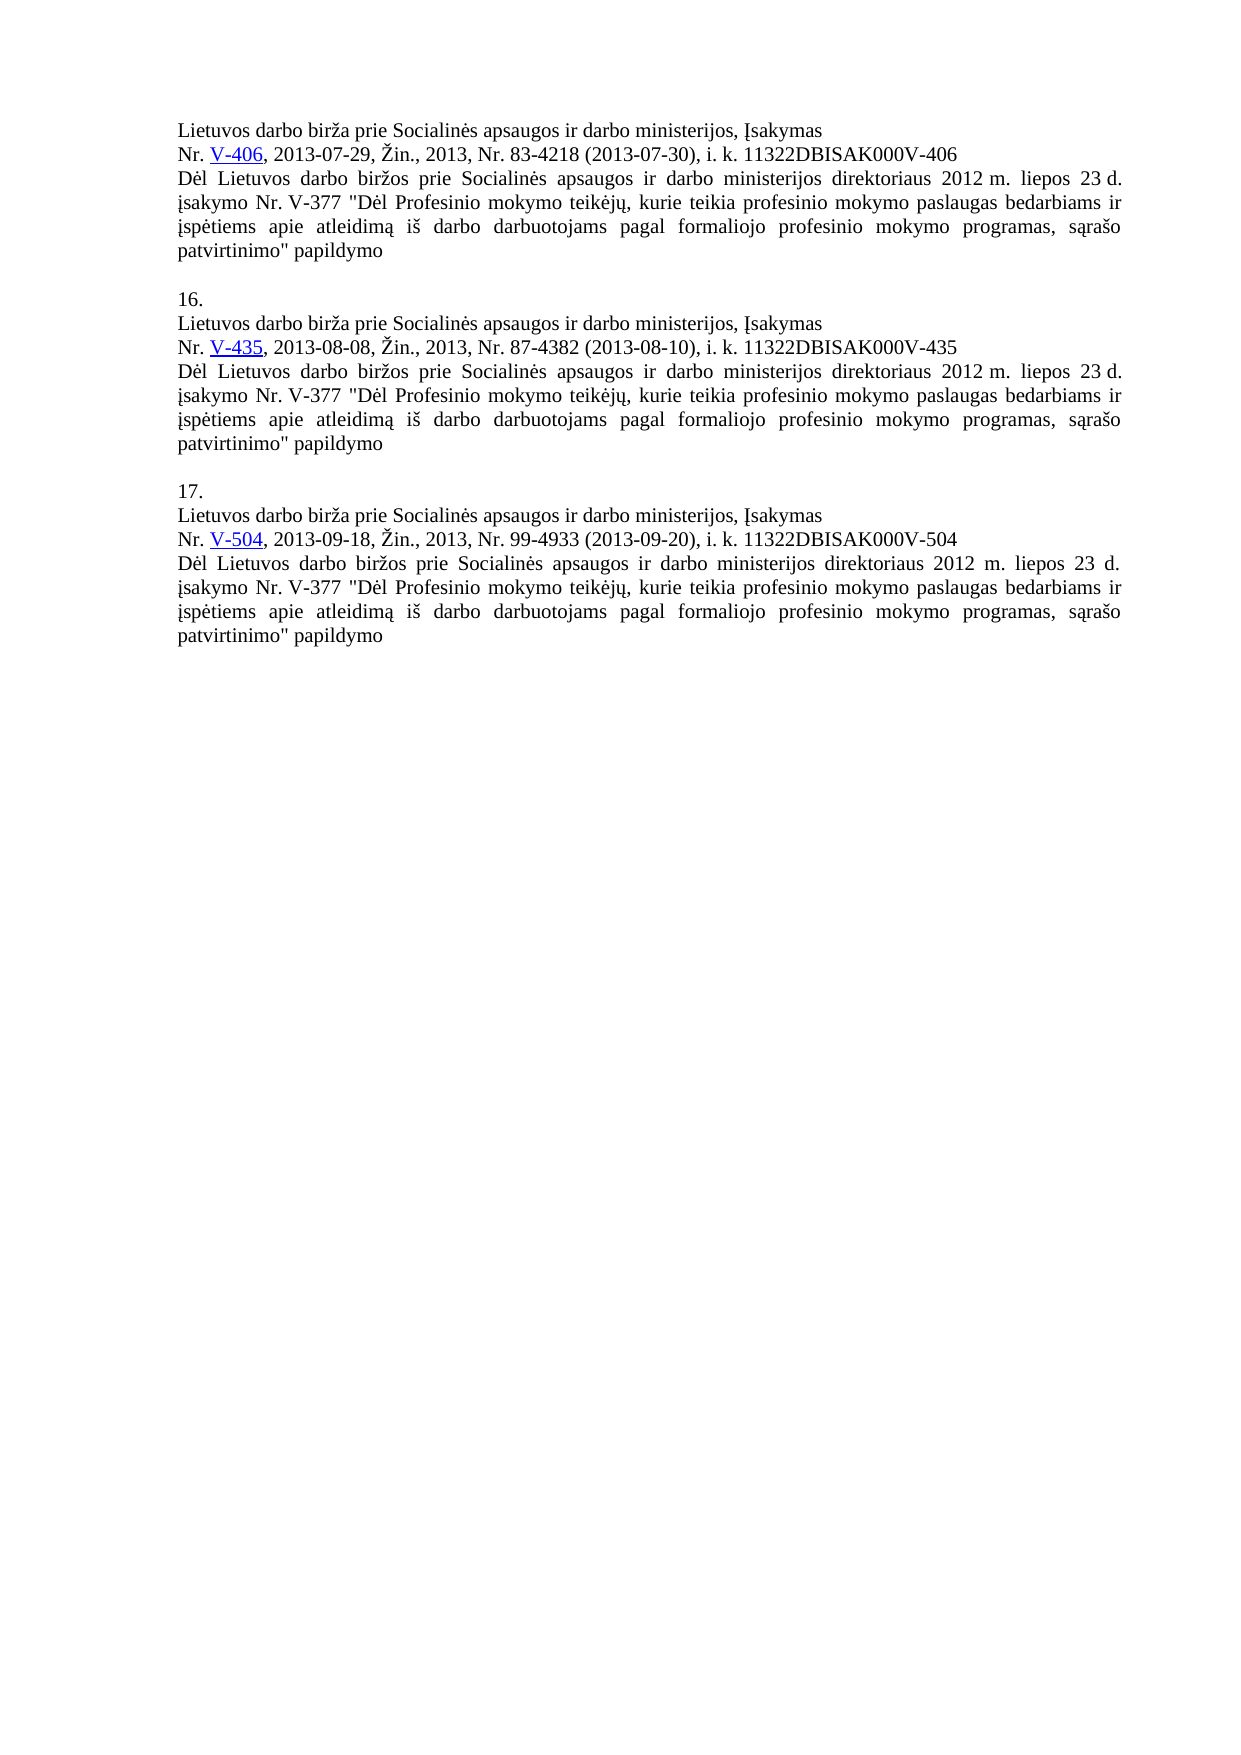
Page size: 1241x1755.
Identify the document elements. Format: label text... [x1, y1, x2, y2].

text Dėl Lietuvos darbo biržos prie Socialinės apsaugos ir darbo ministerijos direktoriaus 2012 m. liepos 23 d. įsakymo Nr. V-377 "Dėl Profesinio mokymo teikėjų, kurie teikia profesinio mokymo paslaugas bedarbiams ir įspėtiems apie atleidimą iš darbo darbuotojams pagal formaliojo profesinio mokymo programas, sąrašo patvirtinimo" papildymo [177, 551, 1122, 647]
text 17. [177, 479, 1122, 503]
text Dėl Lietuvos darbo biržos prie Socialinės apsaugos ir darbo ministerijos direktoriaus 2012 m. liepos 23 d. įsakymo Nr. V-377 "Dėl Profesinio mokymo teikėjų, kurie teikia profesinio mokymo paslaugas bedarbiams ir įspėtiems apie atleidimą iš darbo darbuotojams pagal formaliojo profesinio mokymo programas, sąrašo patvirtinimo" papildymo [177, 359, 1122, 455]
text Nr. V-406, 2013-07-29, Žin., 2013, Nr. 83-4218 (2013-07-30), i. k. 11322DBISAK000V-406 [177, 142, 1122, 166]
text Lietuvos darbo birža prie Socialinės apsaugos ir darbo ministerijos, Įsakymas [177, 311, 1122, 335]
text 16. [177, 287, 1122, 311]
text Lietuvos darbo birža prie Socialinės apsaugos ir darbo ministerijos, Įsakymas [177, 118, 1122, 142]
text Nr. V-435, 2013-08-08, Žin., 2013, Nr. 87-4382 (2013-08-10), i. k. 11322DBISAK000V-435 [177, 335, 1122, 359]
text Dėl Lietuvos darbo biržos prie Socialinės apsaugos ir darbo ministerijos direktoriaus 2012 m. liepos 23 d. įsakymo Nr. V-377 "Dėl Profesinio mokymo teikėjų, kurie teikia profesinio mokymo paslaugas bedarbiams ir įspėtiems apie atleidimą iš darbo darbuotojams pagal formaliojo profesinio mokymo programas, sąrašo patvirtinimo" papildymo [177, 166, 1122, 262]
text Lietuvos darbo birža prie Socialinės apsaugos ir darbo ministerijos, Įsakymas [177, 503, 1122, 527]
text Nr. V-504, 2013-09-18, Žin., 2013, Nr. 99-4933 (2013-09-20), i. k. 11322DBISAK000V-504 [177, 527, 1122, 551]
